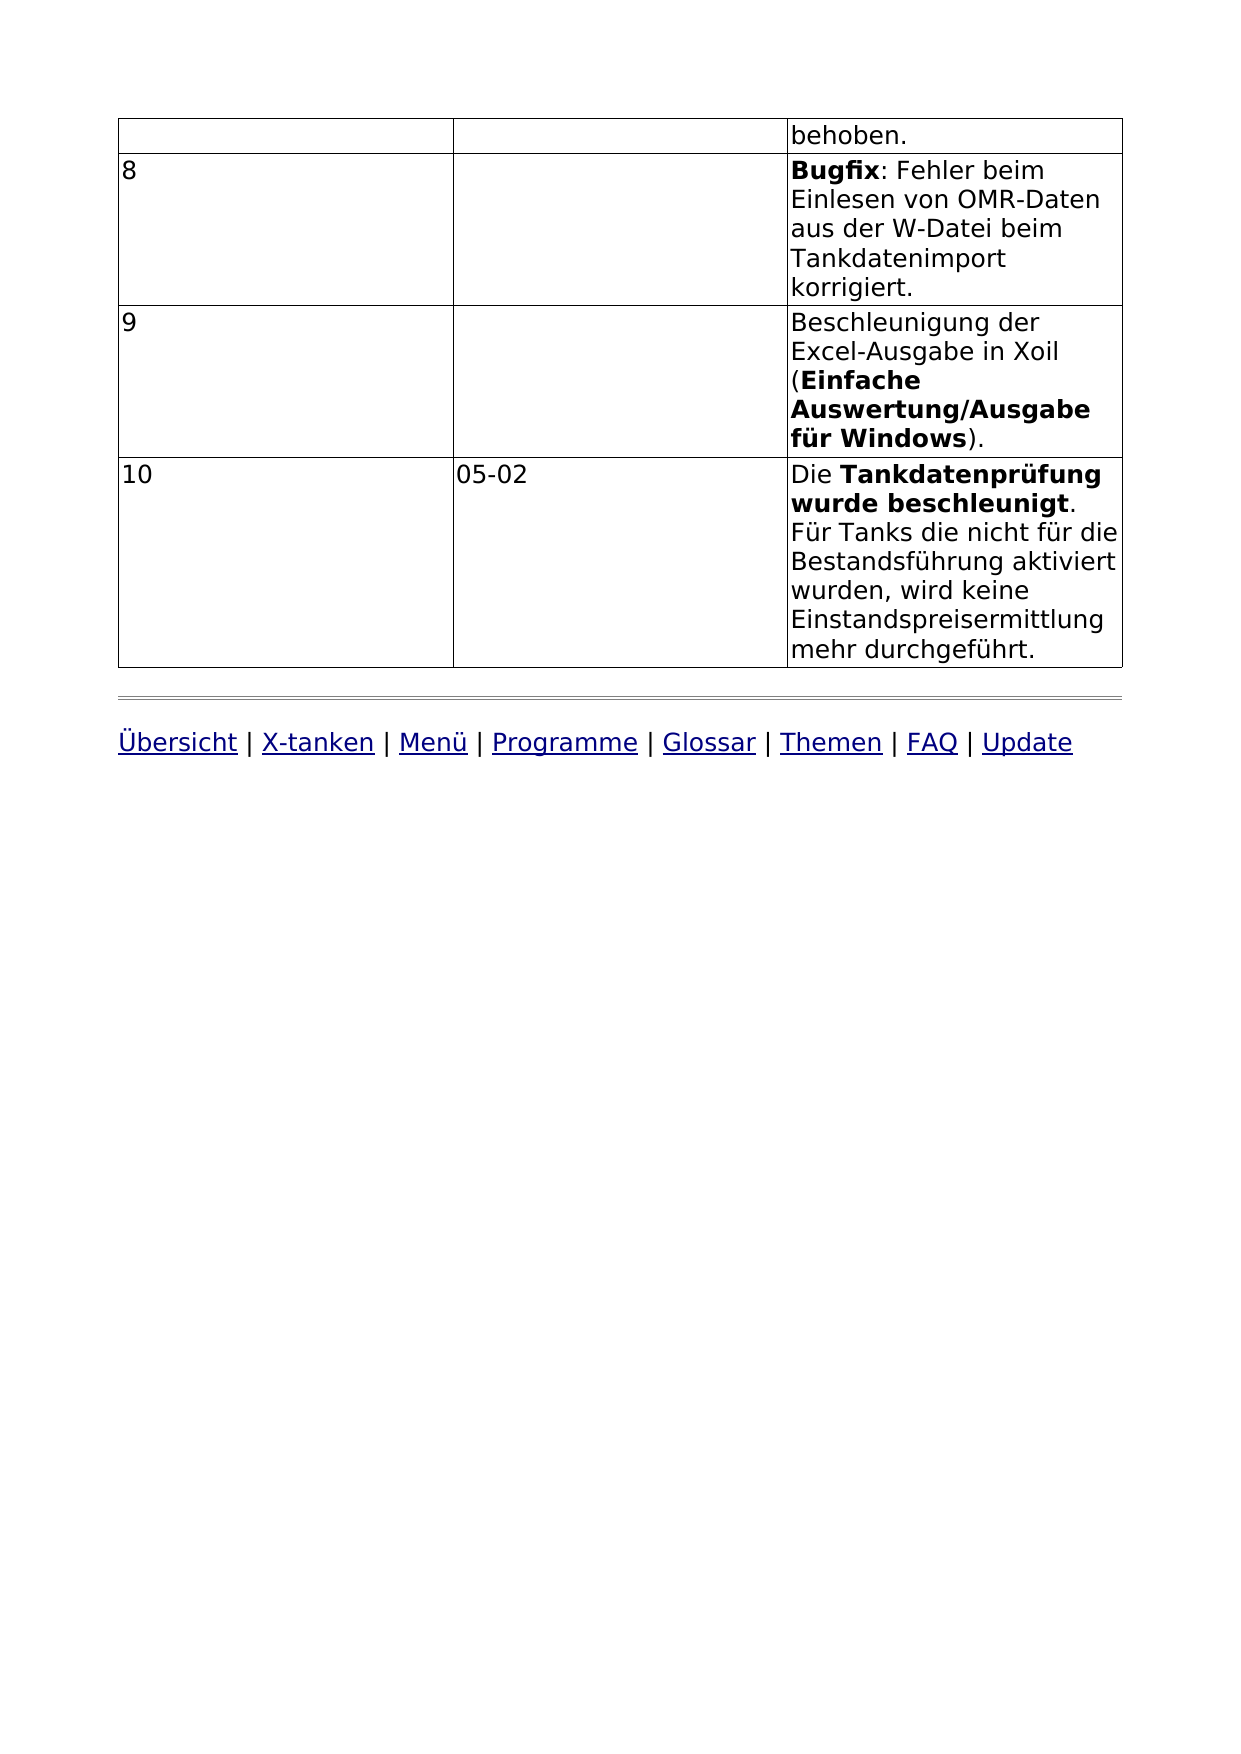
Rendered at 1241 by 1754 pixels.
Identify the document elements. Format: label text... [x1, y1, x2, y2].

table_cell Beschleunigung der Excel-Ausgabe in Xoil (Einfache Auswertung/Ausgabe für Windows). [788, 306, 1122, 457]
table_cell 9 [119, 306, 453, 457]
table_cell 10 [119, 458, 453, 667]
table_cell [454, 306, 787, 457]
table_cell behoben. [788, 119, 1122, 153]
table_cell [119, 119, 453, 153]
table_cell Die Tankdatenprüfung wurde beschleunigt. Für Tanks die nicht für die Bestandsführung aktiviert wurden, wird keine Einstandspreisermittlung mehr durchgeführt. [788, 458, 1122, 667]
table_cell [454, 119, 787, 153]
table_cell 8 [119, 154, 453, 305]
text Übersicht | X-tanken | Menü | Programme | Glossar | Themen | FAQ | Update [118, 728, 1122, 757]
table_cell Bugfix: Fehler beim Einlesen von OMR-Daten aus der W-Datei beim Tankdatenimport korrigiert. [788, 154, 1122, 305]
table_cell [454, 154, 787, 305]
table_cell 05-02 [454, 458, 787, 667]
